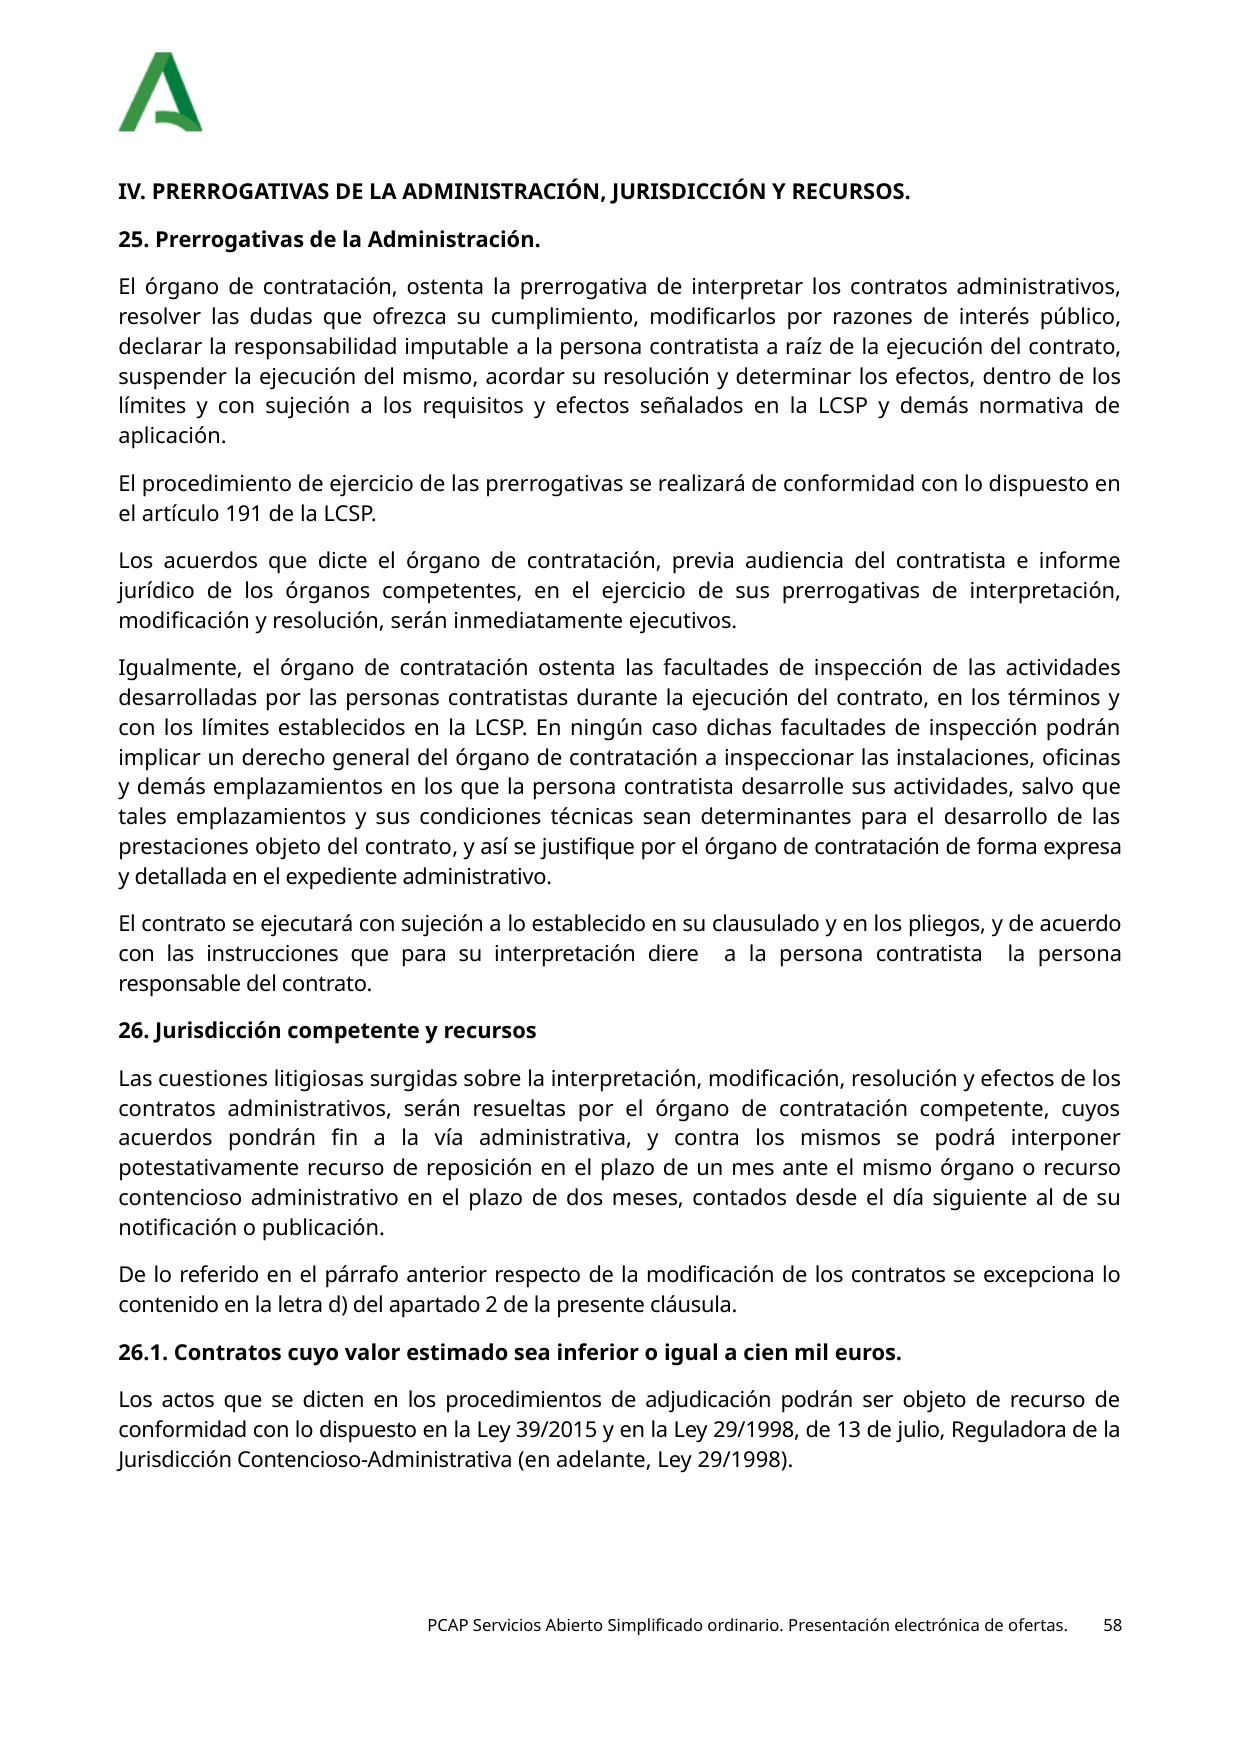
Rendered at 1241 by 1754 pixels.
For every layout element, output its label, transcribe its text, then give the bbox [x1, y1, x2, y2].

text Los actos que se dicten en los procedimientos de adjudicación podrán ser objeto de recurso de conformidad con lo dispuesto en la Ley 39/2015 y en la Ley 29/1998, de 13 de julio, Reguladora de la Jurisdicción Contencioso-Administrativa (en adelante, Ley 29/1998). [118, 1384, 1122, 1473]
subtitle 25. Prerrogativas de la Administración. [118, 224, 1122, 254]
text De lo referido en el párrafo anterior respecto de la modificación de los contratos se excepciona lo contenido en la letra d) del apartado 2 de la presente cláusula. [118, 1259, 1122, 1319]
subtitle 26.1. Contratos cuyo valor estimado sea inferior o igual a cien mil euros. [118, 1337, 1122, 1366]
text Los acuerdos que dicte el órgano de contratación, previa audiencia del contratista e informe jurídico de los órganos competentes, en el ejercicio de sus prerrogativas de interpretación, modificación y resolución, serán inmediatamente ejecutivos. [118, 545, 1122, 634]
text Las cuestiones litigiosas surgidas sobre la interpretación, modificación, resolución y efectos de los contratos administrativos, serán resueltas por el órgano de contratación competente, cuyos acuerdos pondrán fin a la vía administrativa, y contra los mismos se podrá interponer potestativamente recurso de reposición en el plazo de un mes ante el mismo órgano o recurso contencioso administrativo en el plazo de dos meses, contados desde el día siguiente al de su notificación o publicación. [118, 1063, 1122, 1242]
text El procedimiento de ejercicio de las prerrogativas se realizará de conformidad con lo dispuesto en el artículo 191 de la LCSP. [118, 468, 1122, 527]
text Igualmente, el órgano de contratación ostenta las facultades de inspección de las actividades desarrolladas por las personas contratistas durante la ejecución del contrato, en los términos y con los límites establecidos en la LCSP. En ningún caso dichas facultades de inspección podrán implicar un derecho general del órgano de contratación a inspeccionar las instalaciones, oficinas y demás emplazamientos en los que la persona contratista desarrolle sus actividades, salvo que tales emplazamientos y sus condiciones técnicas sean determinantes para el desarrollo de las prestaciones objeto del contrato, y así se justifique por el órgano de contratación de forma expresa y detallada en el expediente administrativo. [118, 652, 1122, 891]
text El contrato se ejecutará con sujeción a lo establecido en su clausulado y en los pliegos, y de acuerdo con las instrucciones que para su interpretación diere a la persona contratista la persona responsable del contrato. [118, 908, 1122, 998]
picture [171, 9, 203, 151]
subtitle IV. PRERROGATIVAS DE LA ADMINISTRACIÓN, JURISDICCIÓN Y RECURSOS. [118, 176, 1122, 206]
text El órgano de contratación, ostenta la prerrogativa de interpretar los contratos administrativos, resolver las dudas que ofrezca su cumplimiento, modificarlos por razones de interés público, declarar la responsabilidad imputable a la persona contratista a raíz de la ejecución del contrato, suspender la ejecución del mismo, acordar su resolución y determinar los efectos, dentro de los límites y con sujeción a los requisitos y efectos señalados en la LCSP y demás normativa de aplicación. [118, 271, 1122, 450]
subtitle 26. Jurisdicción competente y recursos [118, 1015, 1122, 1045]
